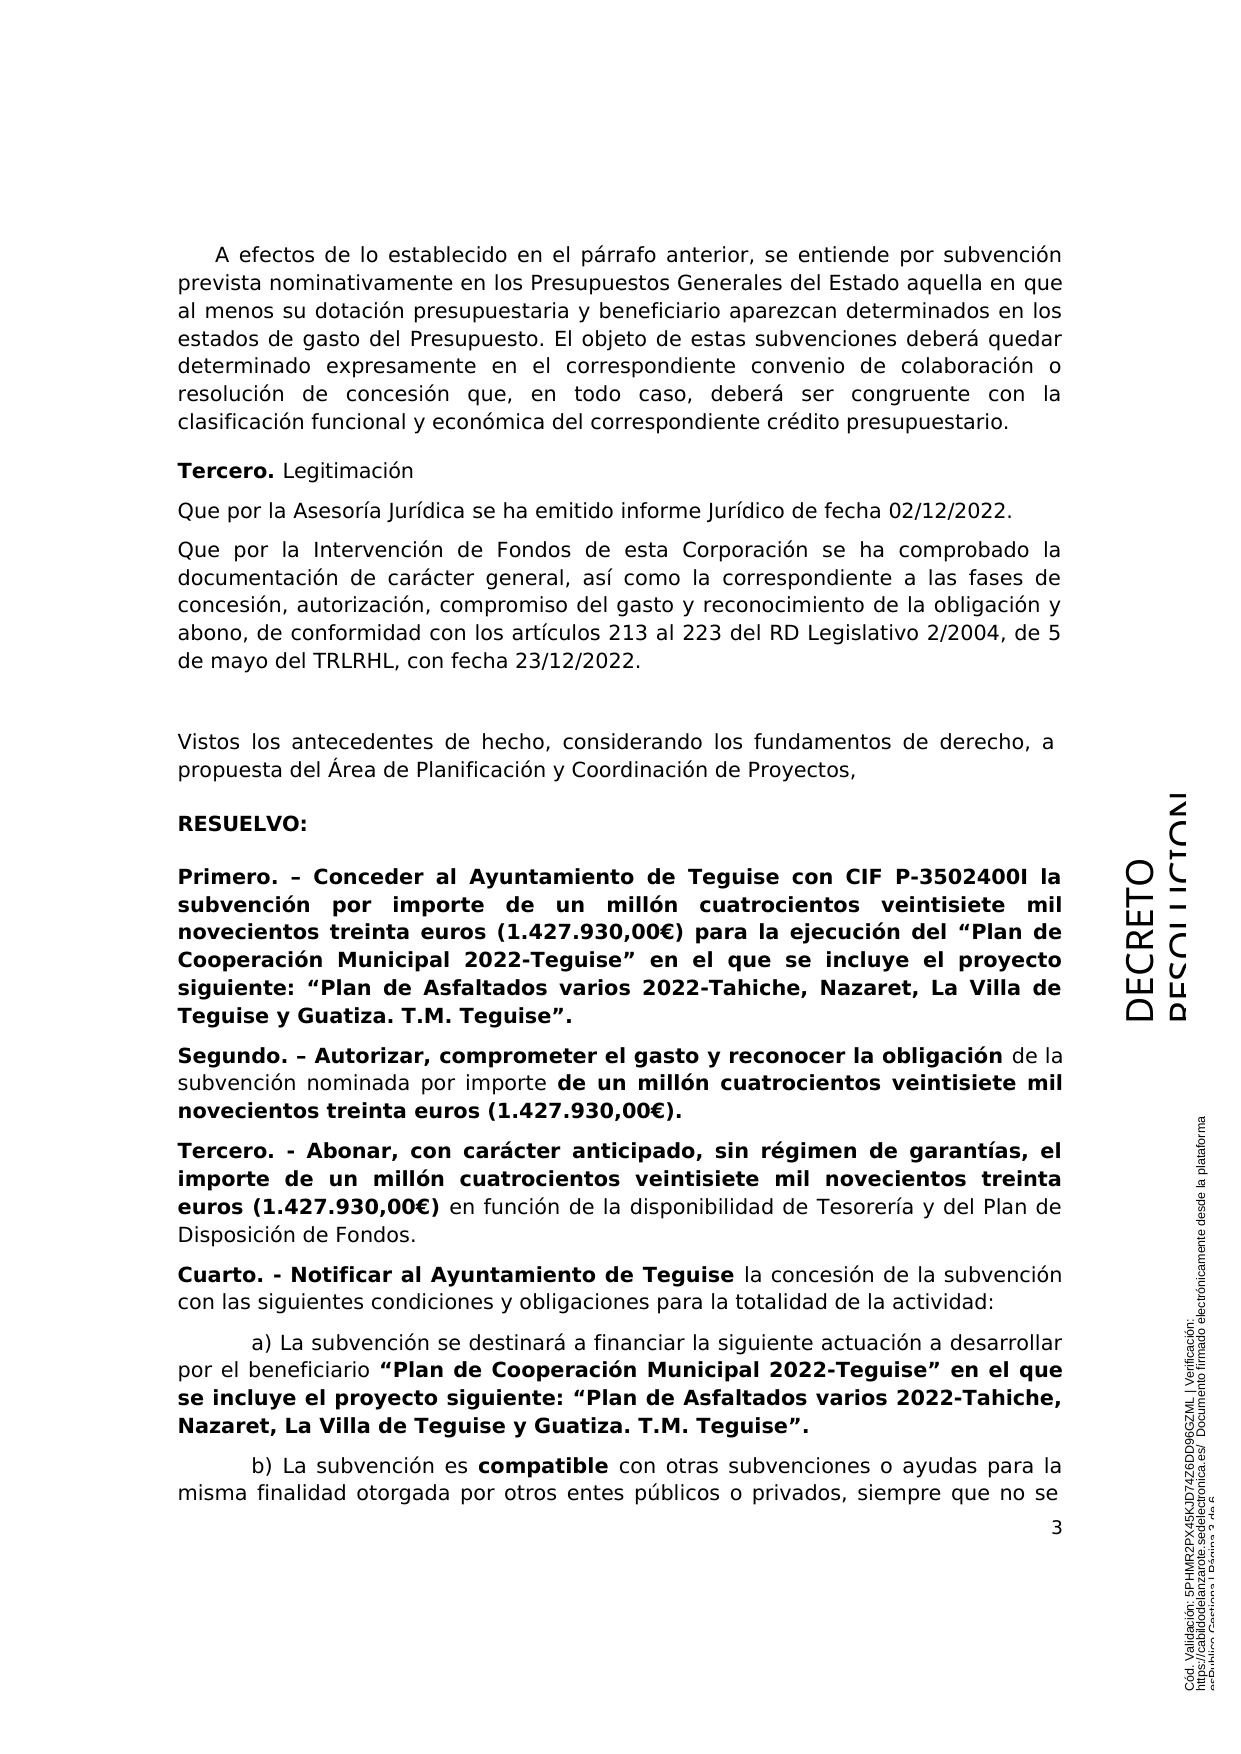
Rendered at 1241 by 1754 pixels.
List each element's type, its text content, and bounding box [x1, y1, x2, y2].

text Tercero. Legitimación [177, 459, 1064, 483]
text RESUELVO: [177, 812, 311, 836]
text Cód. Validación: 5PHMR2PX45KJD74Z6DD96GZML | Verificación: https://cabildodelanzarote.sedelectronica.es/ Documento firmado electrónicamente desde la plataforma esPublico Gestiona | Página 3 de 6 [1183, 1071, 1211, 1692]
text Segundo. – Autorizar, comprometer el gasto y reconocer la obligación de la subvención nominada por importe de un millón cuatrocientos veintisiete mil novecientos treinta euros (1.427.930,00€). [177, 1044, 1063, 1123]
text Tercero. - Abonar, con carácter anticipado, sin régimen de garantías, el importe de un millón cuatrocientos veintisiete mil novecientos treinta euros (1.427.930,00€) en función de la disponibilidad de Tesorería y del Plan de Disposición de Fondos. [177, 1139, 1063, 1247]
text DECRETO RESOLUCION [1117, 629, 1183, 1027]
text Que por la Intervención de Fondos de esta Corporación se ha comprobado la documentación de carácter general, así como la correspondiente a las fases de concesión, autorización, compromiso del gasto y reconocimiento de la obligación y abono, de conformidad con los artículos 213 al 223 del RD Legislativo 2/2004, de 5 de mayo del TRLRHL, con fecha 23/12/2022. [177, 538, 1062, 673]
text Cuarto. - Notificar al Ayuntamiento de Teguise la concesión de la subvención con las siguientes condiciones y obligaciones para la totalidad de la actividad: [177, 1263, 1063, 1314]
text Vistos los antecedentes de hecho, considerando los fundamentos de derecho, a propuesta del Área de Planificación y Coordinación de Proyectos, [177, 730, 1063, 782]
text Primero. – Conceder al Ayuntamiento de Teguise con CIF P-3502400I la subvención por importe de un millón cuatrocientos veintisiete mil novecientos treinta euros (1.427.930,00€) para la ejecución del “Plan de Cooperación Municipal 2022-Teguise” en el que se incluye el proyecto siguiente: “Plan de Asfaltados varios 2022-Tahiche, Nazaret, La Villa de Teguise y Guatiza. T.M. Teguise”. [177, 865, 1063, 1028]
text Que por la Asesoría Jurídica se ha emitido informe Jurídico de fecha 02/12/2022. [177, 499, 1064, 523]
list La subvención es compatible con otras subvenciones o ayudas para la misma finalidad otorgada por otros entes públicos o privados, siempre que no se [177, 1454, 1063, 1506]
list La subvención se destinará a financiar la siguiente actuación a desarrollar por el beneficiario “Plan de Cooperación Municipal 2022-Teguise” en el que se incluye el proyecto siguiente: “Plan de Asfaltados varios 2022-Tahiche, Nazaret, La Villa de Teguise y Guatiza. T.M. Teguise”. [177, 1331, 1063, 1438]
text 3 [175, 1517, 1064, 1539]
text A efectos de lo establecido en el párrafo anterior, se entiende por subvención prevista nominativamente en los Presupuestos Generales del Estado aquella en que al menos su dotación presupuestaria y beneficiario aparezcan determinados en los estados de gasto del Presupuesto. El objeto de estas subvenciones deberá quedar determinado expresamente en el correspondiente convenio de colaboración o resolución de concesión que, en todo caso, deberá ser congruente con la clasificación funcional y económica del correspondiente crédito presupuestario. [177, 243, 1063, 434]
